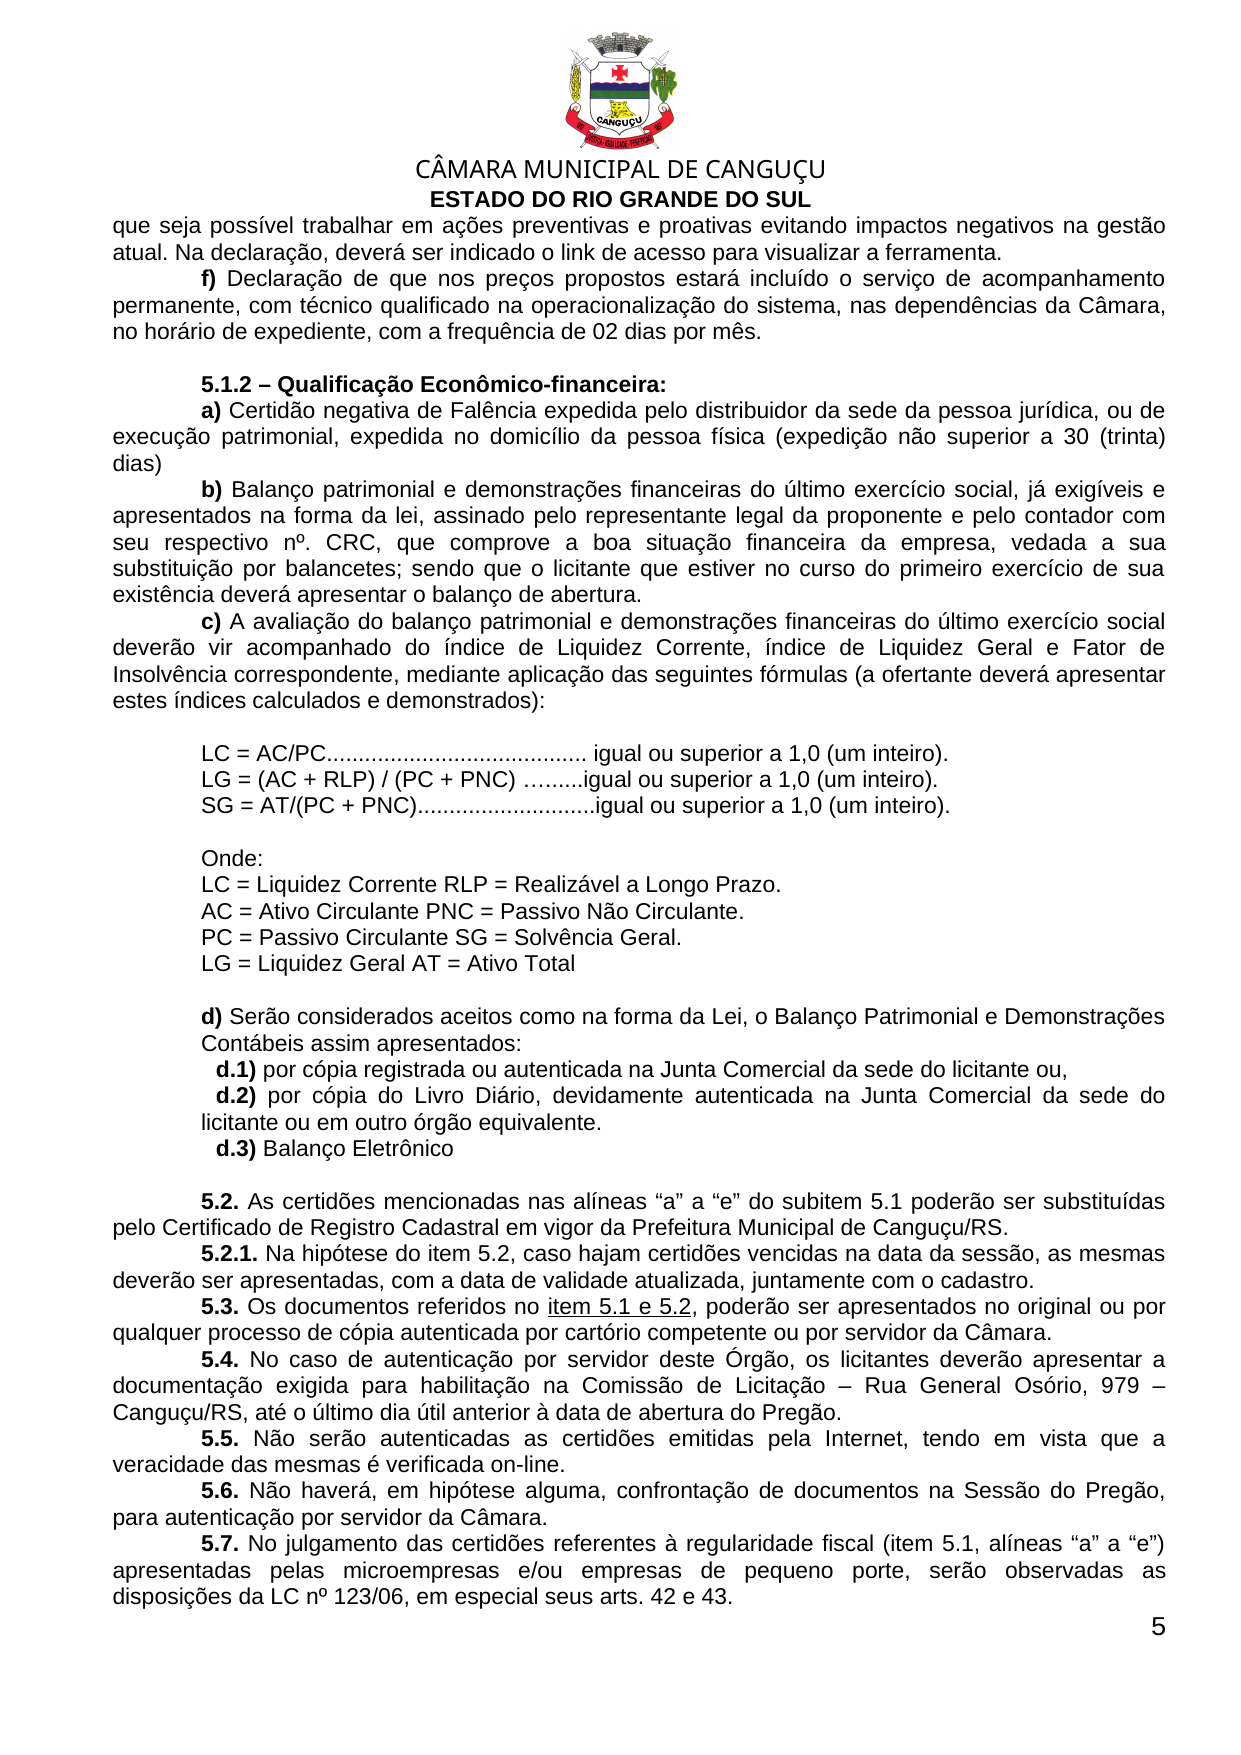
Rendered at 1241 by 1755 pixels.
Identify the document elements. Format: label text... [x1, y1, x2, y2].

text f) Declaração de que nos preços propostos estará incluído o serviço de acompanhamento permanente, com técnico qualificado na operacionalização do sistema, nas dependências da Câmara, no horário de expediente, com a frequência de 02 dias por mês. [112, 265, 1166, 344]
text 5.2. As certidões mencionadas nas alíneas “a” a “e” do subitem 5.1 poderão ser substituídas pelo Certificado de Registro Cadastral em vigor da Prefeitura Municipal de Canguçu/RS. [112, 1188, 1166, 1240]
text 5.1.2 – Qualificação Econômico-financeira: [112, 371, 1166, 397]
text que seja possível trabalhar em ações preventivas e proativas evitando impactos negativos na gestão atual. Na declaração, deverá ser indicado o link de acesso para visualizar a ferramenta. [112, 212, 1166, 265]
text d.1) por cópia registrada ou autenticada na Junta Comercial da sede do licitante ou, [201, 1056, 1166, 1082]
text SG = AT/(PC + PNC)............................igual ou superior a 1,0 (um inteiro). [201, 792, 1166, 819]
text d.3) Balanço Eletrônico [201, 1135, 1166, 1161]
text b) Balanço patrimonial e demonstrações financeiras do último exercício social, já exigíveis e apresentados na forma da lei, assinado pelo representante legal da proponente e pelo contador com seu respectivo nº. CRC, que comprove a boa situação financeira da empresa, vedada a sua substituição por balancetes; sendo que o licitante que estiver no curso do primeiro exercício de sua existência deverá apresentar o balanço de abertura. [112, 476, 1166, 608]
text 5.6. Não haverá, em hipótese alguma, confrontação de documentos na Sessão do Pregão, para autenticação por servidor da Câmara. [112, 1477, 1166, 1530]
text LG = Liquidez Geral AT = Ativo Total [201, 950, 1166, 977]
text 5.5. Não serão autenticadas as certidões emitidas pela Internet, tendo em vista que a veracidade das mesmas é verificada on-line. [112, 1425, 1166, 1477]
text 5.2.1. Na hipótese do item 5.2, caso hajam certidões vencidas na data da sessão, as mesmas deverão ser apresentadas, com a data de validade atualizada, juntamente com o cadastro. [112, 1240, 1166, 1293]
text a) Certidão negativa de Falência expedida pelo distribuidor da sede da pessoa jurídica, ou de execução patrimonial, expedida no domicílio da pessoa física (expedição não superior a 30 (trinta) dias) [112, 397, 1166, 476]
text d) Serão considerados aceitos como na forma da Lei, o Balanço Patrimonial e Demonstrações Contábeis assim apresentados: [201, 1003, 1166, 1056]
text 5.4. No caso de autenticação por servidor deste Órgão, os licitantes deverão apresentar a documentação exigida para habilitação na Comissão de Licitação – Rua General Osório, 979 – Canguçu/RS, até o último dia útil anterior à data de abertura do Pregão. [112, 1346, 1166, 1425]
text PC = Passivo Circulante SG = Solvência Geral. [201, 924, 1166, 950]
text 5.7. No julgamento das certidões referentes à regularidade fiscal (item 5.1, alíneas “a” a “e”) apresentadas pelas microempresas e/ou empresas de pequeno porte, serão observadas as disposições da LC nº 123/06, em especial seus arts. 42 e 43. [112, 1530, 1166, 1609]
text LG = (AC + RLP) / (PC + PNC) …......igual ou superior a 1,0 (um inteiro). [186, 766, 1166, 792]
text LC = AC/PC......................................... igual ou superior a 1,0 (um inteiro). [201, 739, 1166, 766]
text d.2) por cópia do Livro Diário, devidamente autenticada na Junta Comercial da sede do licitante ou em outro órgão equivalente. [201, 1082, 1166, 1135]
text c) A avaliação do balanço patrimonial e demonstrações financeiras do último exercício social deverão vir acompanhado do índice de Liquidez Corrente, índice de Liquidez Geral e Fator de Insolvência correspondente, mediante aplicação das seguintes fórmulas (a ofertante deverá apresentar estes índices calculados e demonstrados): [112, 608, 1166, 713]
text 5.3. Os documentos referidos no item 5.1 e 5.2, poderão ser apresentados no original ou por qualquer processo de cópia autenticada por cartório competente ou por servidor da Câmara. [112, 1293, 1166, 1346]
text AC = Ativo Circulante PNC = Passivo Não Circulante. [201, 898, 1166, 924]
text LC = Liquidez Corrente RLP = Realizável a Longo Prazo. [201, 871, 1166, 898]
text Onde: [201, 845, 1166, 871]
